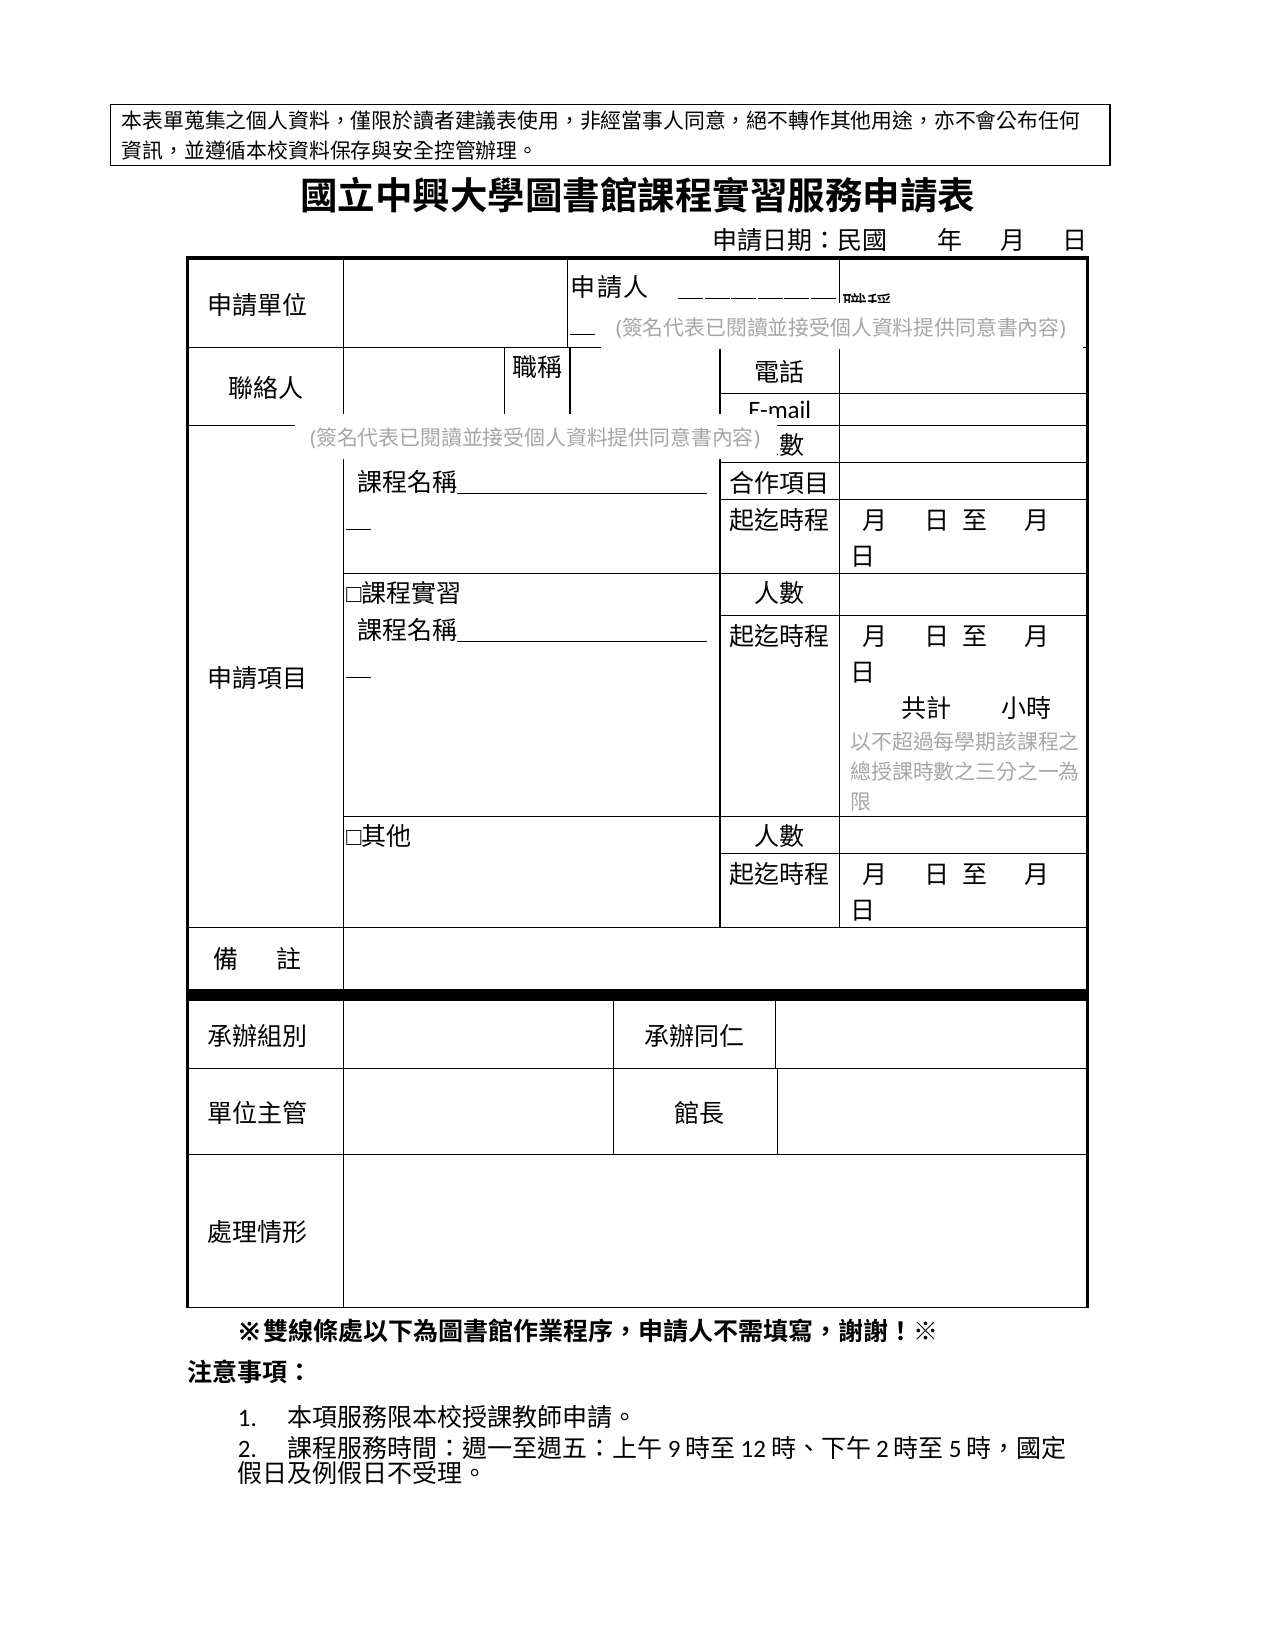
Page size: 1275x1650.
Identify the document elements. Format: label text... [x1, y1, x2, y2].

table_cell 處理情形 [189, 1155, 343, 1307]
table_cell [571, 348, 719, 414]
list 課程服務時間：週一至週五：上午9時至12時、下午2時至5時，國定假日及例假日不受理。 [238, 1437, 1087, 1487]
table_cell 職稱 [505, 348, 569, 414]
table_cell 起迄時程 [721, 500, 839, 573]
table_cell [840, 348, 1086, 393]
table_header 本表單蒐集之個人資料，僅限於讀者建議表使用，非經當事人同意，絕不轉作其他用途，亦不會公布任何資訊，並遵循本校資料保存與安全控管辦理。 [111, 105, 1109, 165]
table_cell 人數 [721, 426, 839, 462]
table_cell [778, 1069, 1086, 1153]
table_cell 電話 [721, 349, 839, 393]
table_cell 月 日 至 月 日 [840, 500, 1086, 573]
table_header 申請人 ＿＿＿＿＿＿＿ [568, 260, 839, 347]
table_header [344, 260, 567, 347]
table_cell □其他 [344, 817, 719, 927]
table_cell [840, 574, 1086, 615]
table_cell [344, 928, 1086, 989]
table_cell 承辦同仁 [614, 1001, 775, 1068]
table_cell E-mail [721, 394, 839, 425]
table_cell 起迄時程 [721, 616, 839, 816]
table_cell 承辦組別 [189, 1001, 343, 1068]
table_cell [840, 817, 1086, 853]
table_cell 館長 [614, 1069, 777, 1153]
table_cell [344, 1069, 613, 1153]
table_cell □課程實習 課程名稱＿＿＿＿＿＿＿＿＿＿＿ [344, 574, 719, 816]
table_cell 合作項目 [721, 463, 839, 499]
table_cell 聯絡人 [189, 348, 777, 459]
table_cell 備 註 [189, 928, 343, 989]
list 本項服務限本校授課教師申請。 [238, 1406, 1087, 1431]
table_cell [344, 348, 504, 414]
table_cell 申請項目 [189, 426, 343, 927]
text 注意事項： [187, 1358, 1087, 1387]
table_cell 起迄時程 [721, 854, 839, 927]
table_cell [344, 1155, 1086, 1307]
table_cell 月 日 至 月 日 共計 小時 以不超過每學期該課程之總授課時數之三分之一為限 [840, 616, 1086, 816]
table_cell [840, 426, 1086, 462]
table_cell 人數 [721, 817, 839, 853]
table_header 職稱 ＿＿＿＿＿＿＿ [840, 260, 1086, 347]
table_cell [840, 463, 1086, 499]
table_cell [840, 394, 1086, 425]
text ※雙線條處以下為圖書館作業程序，申請人不需填寫，謝謝！※ [187, 1321, 1235, 1346]
table_cell □實習合作 課程名稱＿＿＿＿＿＿＿＿＿＿＿ [344, 459, 719, 573]
table_header [601, 304, 1083, 349]
table_cell 人數 [721, 574, 839, 615]
text 國立中興大學圖書館課程實習服務申請表 [187, 166, 1087, 220]
table_cell [344, 1001, 613, 1068]
table_header 申請單位 [189, 260, 343, 347]
text 申請日期：民國 年 月 日 [187, 220, 1087, 256]
table_cell [776, 1001, 1086, 1068]
table_cell 月 日 至 月 日 [840, 854, 1086, 927]
table_cell 單位主管 [189, 1069, 343, 1153]
